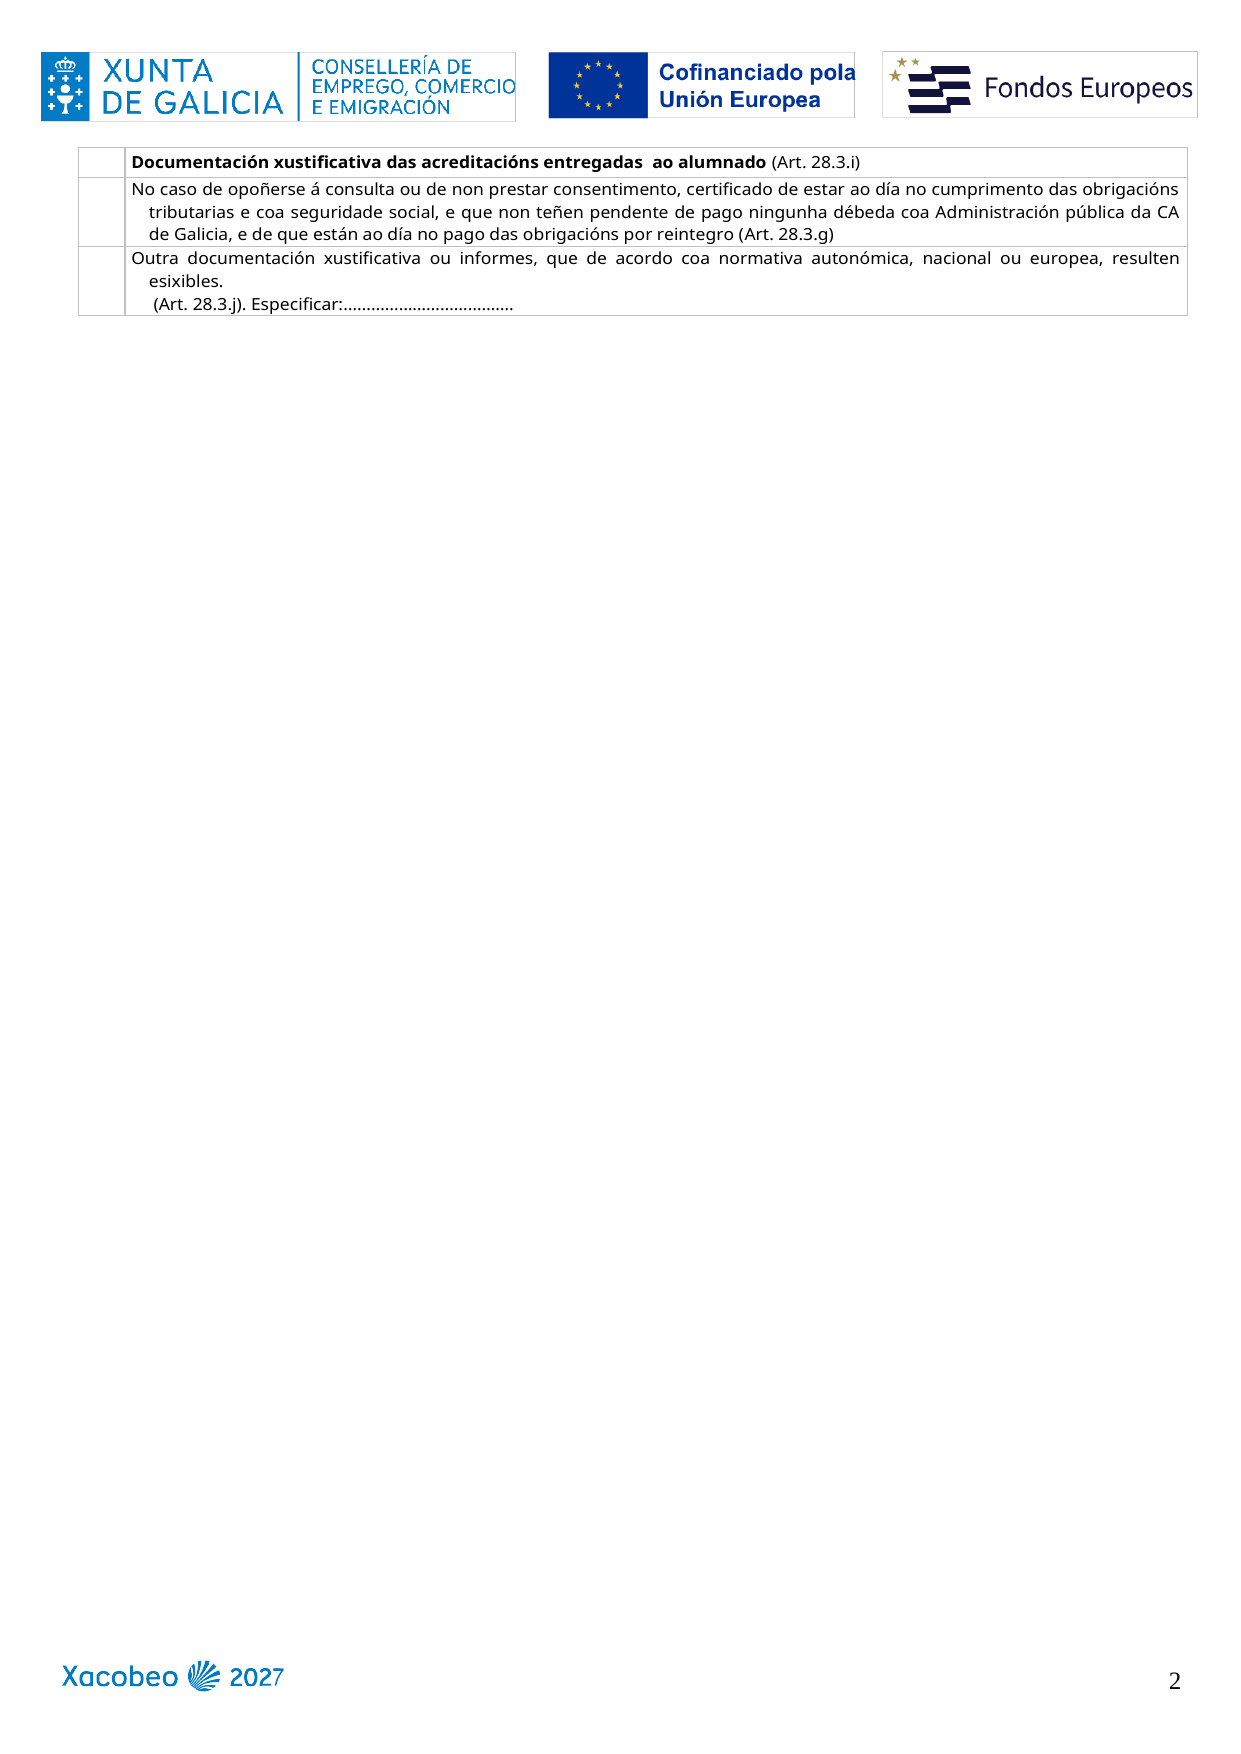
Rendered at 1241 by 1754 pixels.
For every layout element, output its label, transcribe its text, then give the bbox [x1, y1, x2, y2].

table_cell Outra documentación xustificativa ou informes, que de acordo coa normativa autonómica, nacional ou europea, resulten esixibles. (Art. 28.3.j). Especificar:………………………………. [126, 247, 1187, 315]
table_cell [79, 148, 124, 177]
table_cell [79, 247, 124, 315]
table_cell [79, 178, 124, 246]
table_cell No caso de opoñerse á consulta ou de non prestar consentimento, certificado de estar ao día no cumprimento das obrigacións tributarias e coa seguridade social, e que non teñen pendente de pago ningunha débeda coa Administración pública da CA de Galicia, e de que están ao día no pago das obrigacións por reintegro (Art. 28.3.g) [126, 178, 1187, 246]
picture [20, 35, 96, 93]
table_cell Documentación xustificativa das acreditacións entregadas ao alumnado (Art. 28.3.i) [126, 148, 1187, 177]
